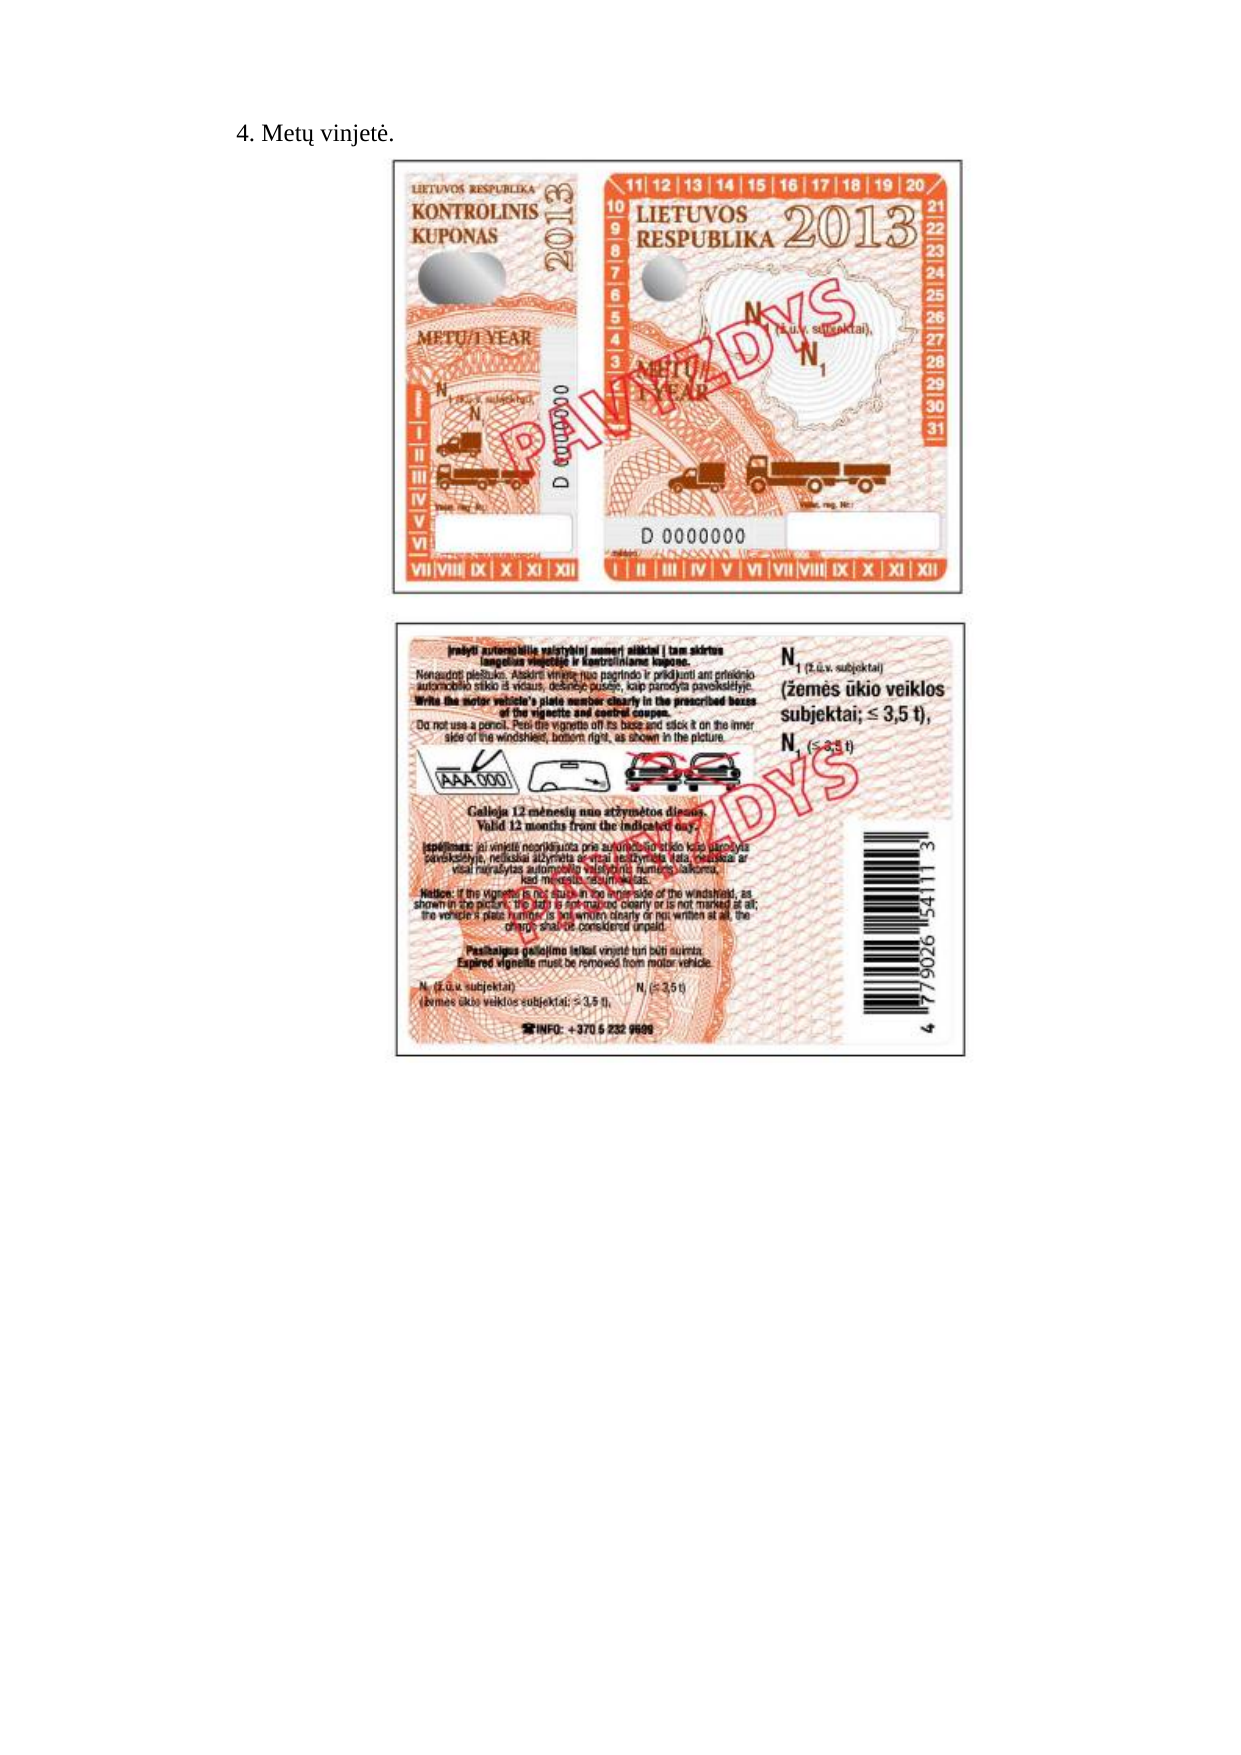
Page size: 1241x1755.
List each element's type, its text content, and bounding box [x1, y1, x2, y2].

text 4. Metų vinjetė. [177, 118, 1181, 147]
